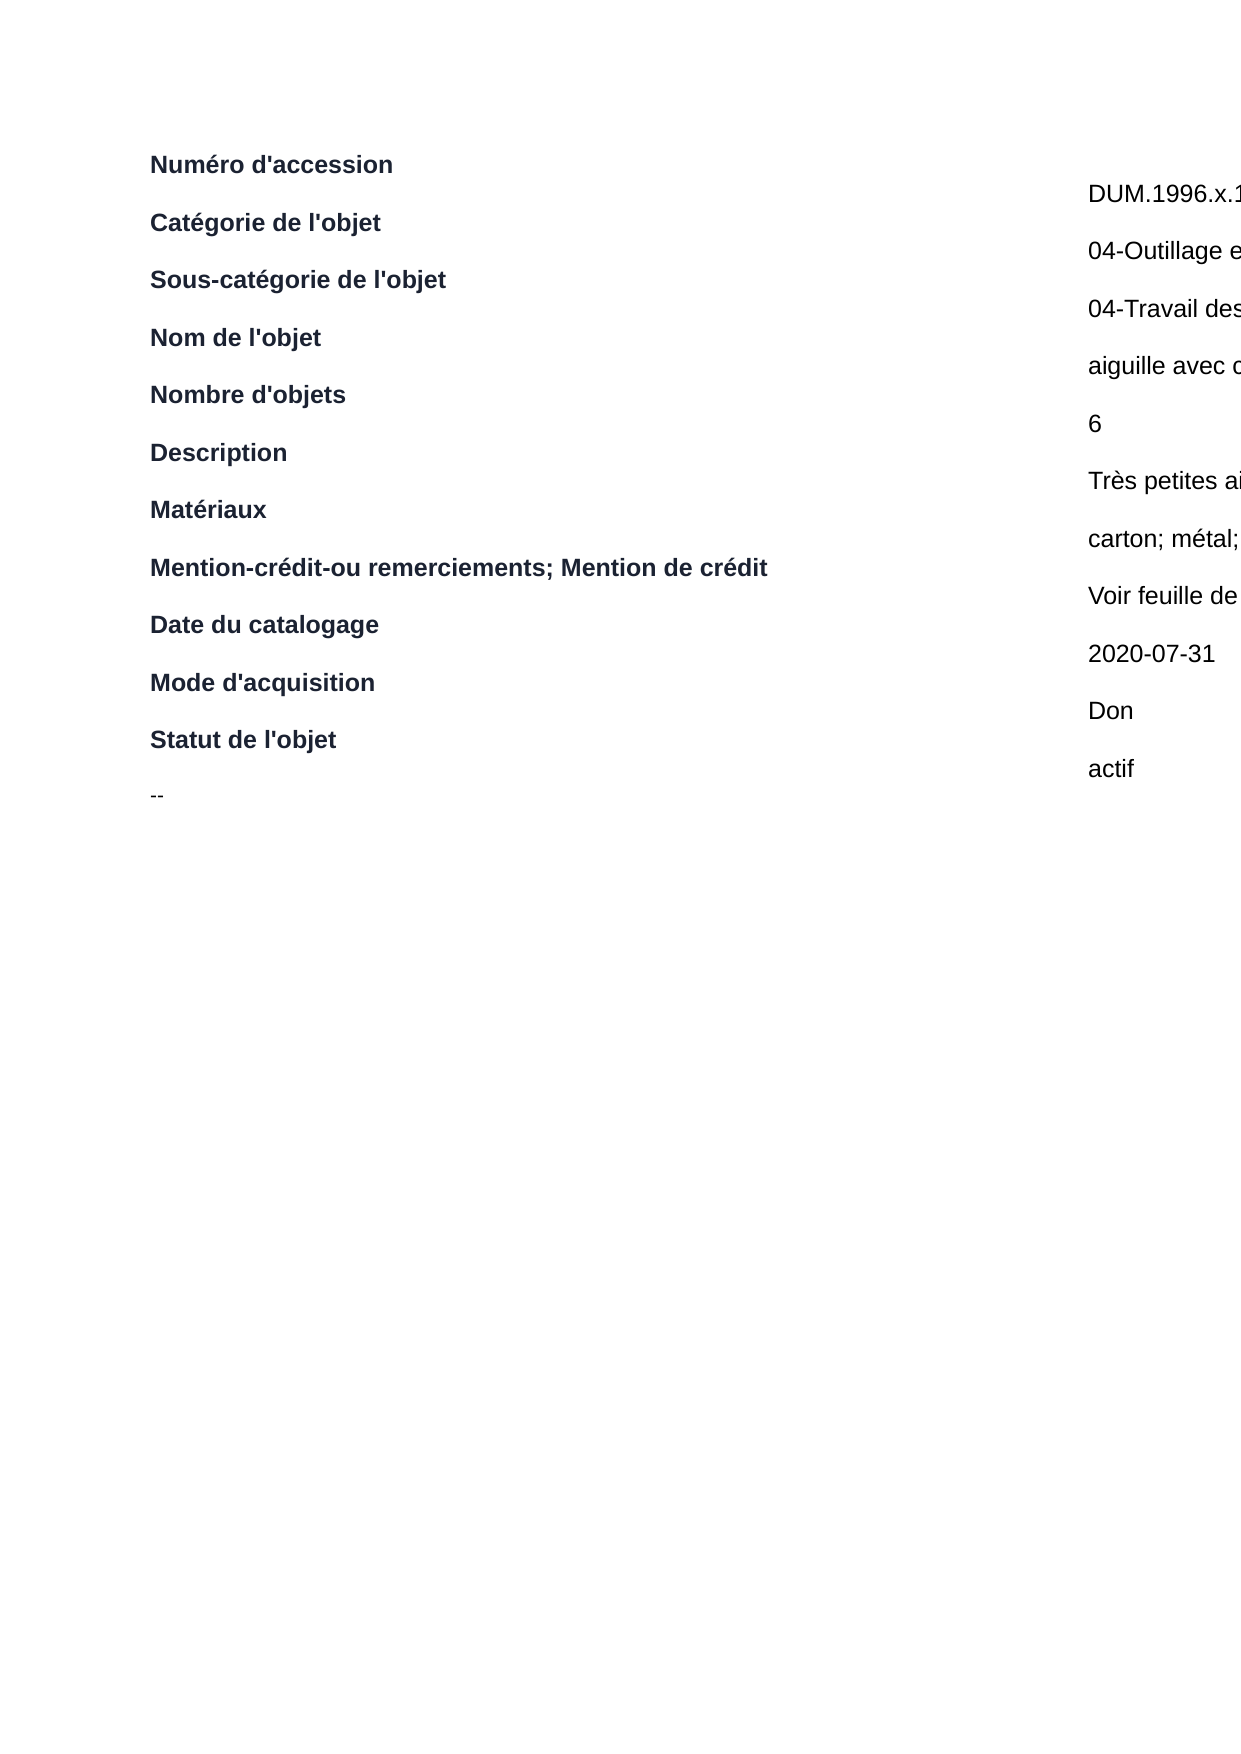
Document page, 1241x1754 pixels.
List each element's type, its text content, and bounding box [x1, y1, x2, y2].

text Statut de l'objet [150, 725, 1090, 754]
text Catégorie de l'objet [150, 207, 1090, 236]
text 04-Outillage et équipement pour le traitement de matières premières [1088, 236, 1240, 265]
text Don [1088, 696, 1240, 725]
text Numéro d'accession [150, 150, 1090, 179]
text Mention-crédit-ou remerciements; Mention de crédit [150, 552, 1090, 581]
text Voir feuille de don # 54 [1088, 581, 1240, 610]
text DUM.1996.x.1905.1-6 [1088, 179, 1240, 207]
text aiguille avec crochet refermable [1088, 351, 1240, 380]
text 2020-07-31 [1088, 639, 1240, 667]
text 04-Travail des fibres et confection [1088, 294, 1240, 322]
text Très petites aiguilles avec crochets refermable pour faire de l'artisanat avec embout rouge en caoutchouc dans une boîte de carton [1088, 466, 1240, 495]
text 6 [1088, 409, 1240, 437]
text Nom de l'objet [150, 322, 1090, 351]
text Matériaux [150, 495, 1090, 524]
text -- [150, 782, 1090, 806]
text Description [150, 437, 1090, 466]
text Mode d'acquisition [150, 667, 1090, 696]
text Nombre d'objets [150, 380, 1090, 409]
text actif [1088, 754, 1240, 782]
text carton; métal; caoutchouc [1088, 524, 1240, 552]
text Date du catalogage [150, 610, 1090, 639]
text Sous-catégorie de l'objet [150, 265, 1090, 294]
